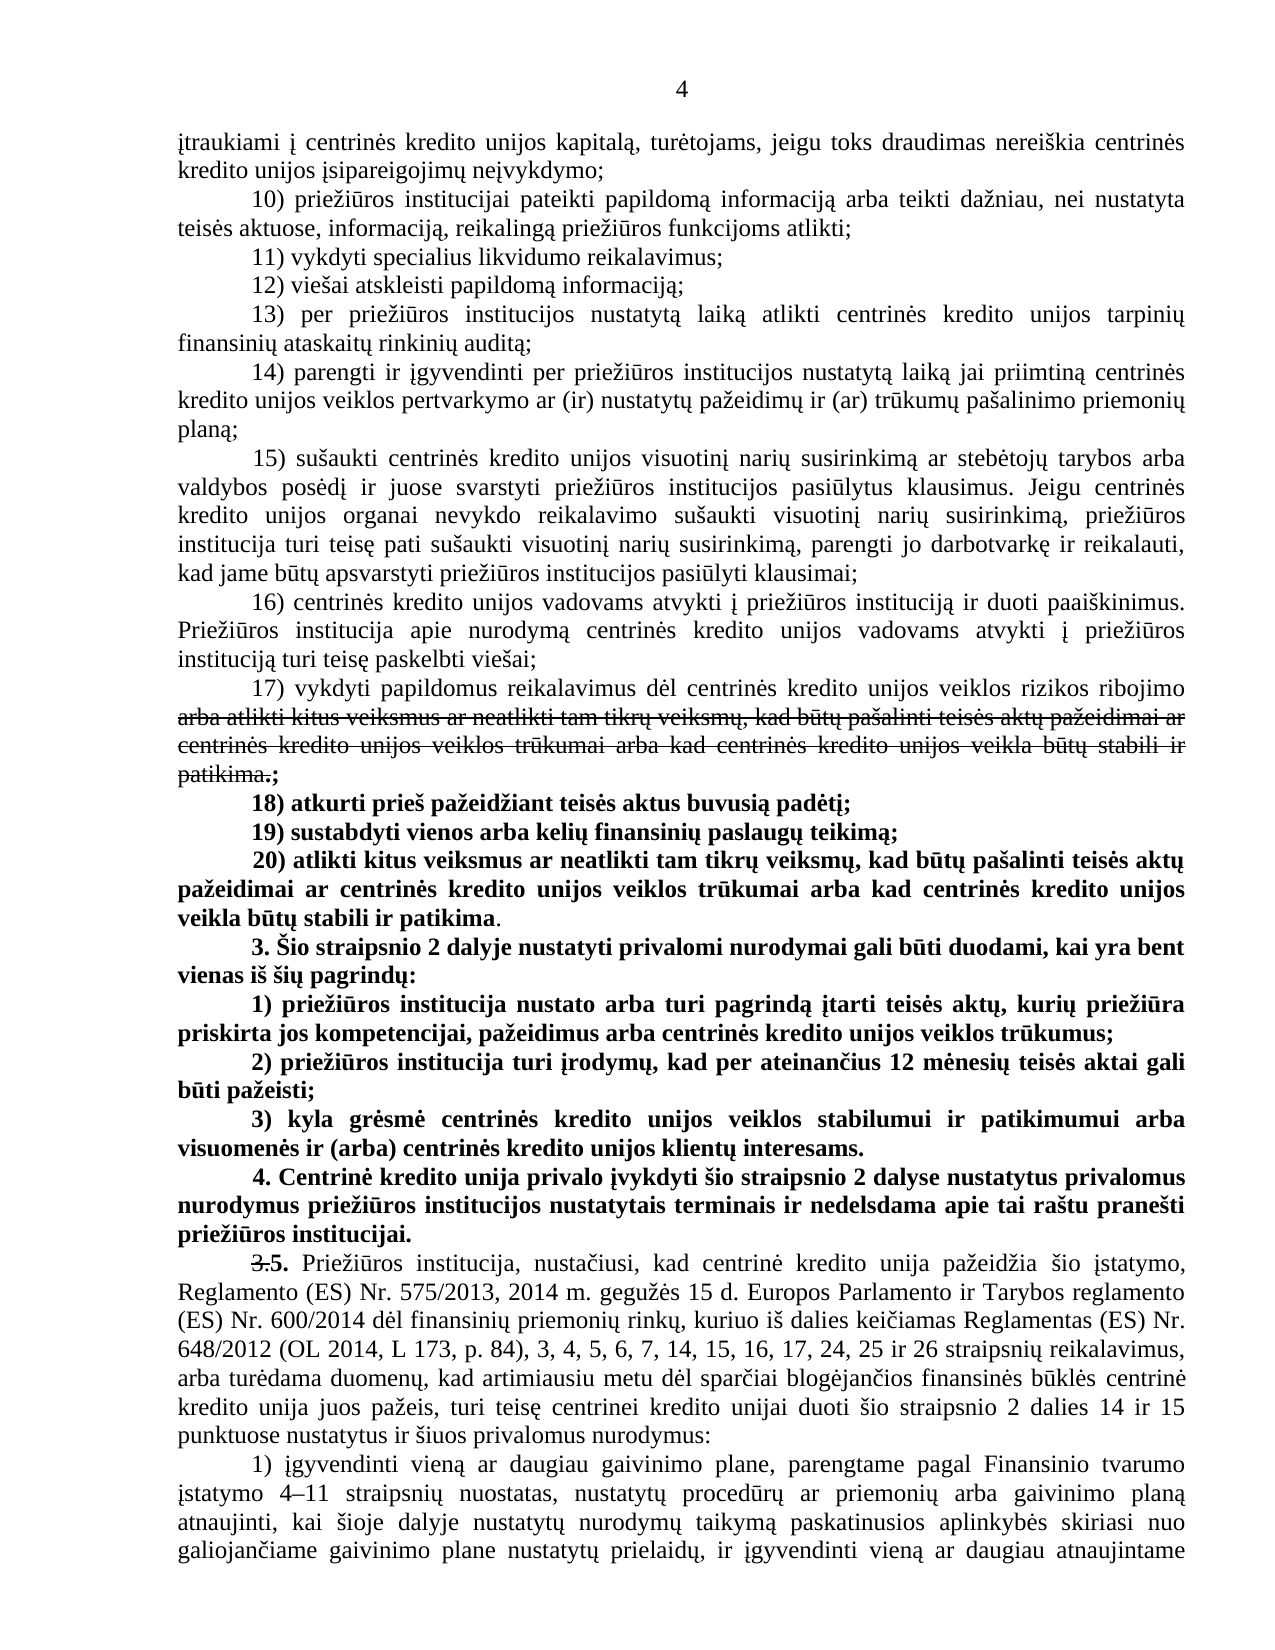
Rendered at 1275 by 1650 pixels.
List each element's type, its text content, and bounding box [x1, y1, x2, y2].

text 19) sustabdyti vienos arba kelių finansinių paslaugų teikimą; [177, 817, 1186, 845]
text 3) kyla grėsmė centrinės kredito unijos veiklos stabilumui ir patikimumui arba visuomenės ir (arba) centrinės kredito unijos klientų interesams. [177, 1104, 1186, 1162]
text 12) viešai atskleisti papildomą informaciją; [177, 270, 1186, 299]
text 3. Šio straipsnio 2 dalyje nustatyti privalomi nurodymai gali būti duodami, kai yra bent vienas iš šių pagrindų: [177, 932, 1186, 989]
text 11) vykdyti specialius likvidumo reikalavimus; [177, 242, 1186, 270]
text 17) vykdyti papildomus reikalavimus dėl centrinės kredito unijos veiklos rizikos ribojimo arba atlikti kitus veiksmus ar neatlikti tam tikrų veiksmų, kad būtų pašalinti teisės aktų pažeidimai ar centrinės kredito unijos veiklos trūkumai arba kad centrinės kredito unijos veikla būtų stabili ir patikima.; [177, 747, 1186, 788]
text 18) atkurti prieš pažeidžiant teisės aktus buvusią padėtį; [177, 788, 1186, 817]
text 1) įgyvendinti vieną ar daugiau gaivinimo plane, parengtame pagal Finansinio tvarumo įstatymo 4–11 straipsnių nuostatas, nustatytų procedūrų ar priemonių arba gaivinimo planą atnaujinti, kai šioje dalyje nustatytų nurodymų taikymą paskatinusios aplinkybės skiriasi nuo galiojančiame gaivinimo plane nustatytų prielaidų, ir įgyvendinti vieną ar daugiau atnaujintame [177, 1449, 1186, 1564]
text 14) parengti ir įgyvendinti per priežiūros institucijos nustatytą laiką jai priimtiną centrinės kredito unijos veiklos pertvarkymo ar (ir) nustatytų pažeidimų ir (ar) trūkumų pašalinimo priemonių planą; [177, 357, 1186, 443]
text 16) centrinės kredito unijos vadovams atvykti į priežiūros instituciją ir duoti paaiškinimus. Priežiūros institucija apie nurodymą centrinės kredito unijos vadovams atvykti į priežiūros instituciją turi teisę paskelbti viešai; [177, 587, 1186, 673]
text 2) priežiūros institucija turi įrodymų, kad per ateinančius 12 mėnesių teisės aktai gali būti pažeisti; [177, 1047, 1186, 1104]
text 1) priežiūros institucija nustato arba turi pagrindą įtarti teisės aktų, kurių priežiūra priskirta jos kompetencijai, pažeidimus arba centrinės kredito unijos veiklos trūkumus; [177, 989, 1186, 1047]
text 10) priežiūros institucijai pateikti papildomą informaciją arba teikti dažniau, nei nustatyta teisės aktuose, informaciją, reikalingą priežiūros funkcijoms atlikti; [177, 184, 1186, 242]
text įtraukiami į centrinės kredito unijos kapitalą, turėtojams, jeigu toks draudimas nereiškia centrinės kredito unijos įsipareigojimų neįvykdymo; [177, 127, 1186, 184]
text 20) atlikti kitus veiksmus ar neatlikti tam tikrų veiksmų, kad būtų pašalinti teisės aktų pažeidimai ar centrinės kredito unijos veiklos trūkumai arba kad centrinės kredito unijos veikla būtų stabili ir patikima. [177, 845, 1186, 932]
text 15) sušaukti centrinės kredito unijos visuotinį narių susirinkimą ar stebėtojų tarybos arba valdybos posėdį ir juose svarstyti priežiūros institucijos pasiūlytus klausimus. Jeigu centrinės kredito unijos organai nevykdo reikalavimo sušaukti visuotinį narių susirinkimą, priežiūros institucija turi teisę pati sušaukti visuotinį narių susirinkimą, parengti jo darbotvarkę ir reikalauti, kad jame būtų apsvarstyti priežiūros institucijos pasiūlyti klausimai; [177, 443, 1186, 587]
text 17) vykdyti papildomus reikalavimus dėl centrinės kredito unijos veiklos rizikos ribojimo arba atlikti kitus veiksmus ar neatlikti tam tikrų veiksmų, kad būtų pašalinti teisės aktų pažeidimai ar centrinės kredito unijos veiklos trūkumai arba kad centrinės kredito unijos veikla būtų stabili ir patikima.; [177, 673, 1186, 746]
text 4. Centrinė kredito unija privalo įvykdyti šio straipsnio 2 dalyse nustatytus privalomus nurodymus priežiūros institucijos nustatytais terminais ir nedelsdama apie tai raštu pranešti priežiūros institucijai. [177, 1162, 1186, 1248]
text 3.5. Priežiūros institucija, nustačiusi, kad centrinė kredito unija pažeidžia šio įstatymo, Reglamento (ES) Nr. 575/2013, 2014 m. gegužės 15 d. Europos Parlamento ir Tarybos reglamento (ES) Nr. 600/2014 dėl finansinių priemonių rinkų, kuriuo iš dalies keičiamas Reglamentas (ES) Nr. 648/2012 (OL 2014, L 173, p. 84), 3, 4, 5, 6, 7, 14, 15, 16, 17, 24, 25 ir 26 straipsnių reikalavimus, arba turėdama duomenų, kad artimiausiu metu dėl sparčiai blogėjančios finansinės būklės centrinė kredito unija juos pažeis, turi teisę centrinei kredito unijai duoti šio straipsnio 2 dalies 14 ir 15 punktuose nustatytus ir šiuos privalomus nurodymus: [177, 1248, 1186, 1449]
text 13) per priežiūros institucijos nustatytą laiką atlikti centrinės kredito unijos tarpinių finansinių ataskaitų rinkinių auditą; [177, 299, 1186, 357]
